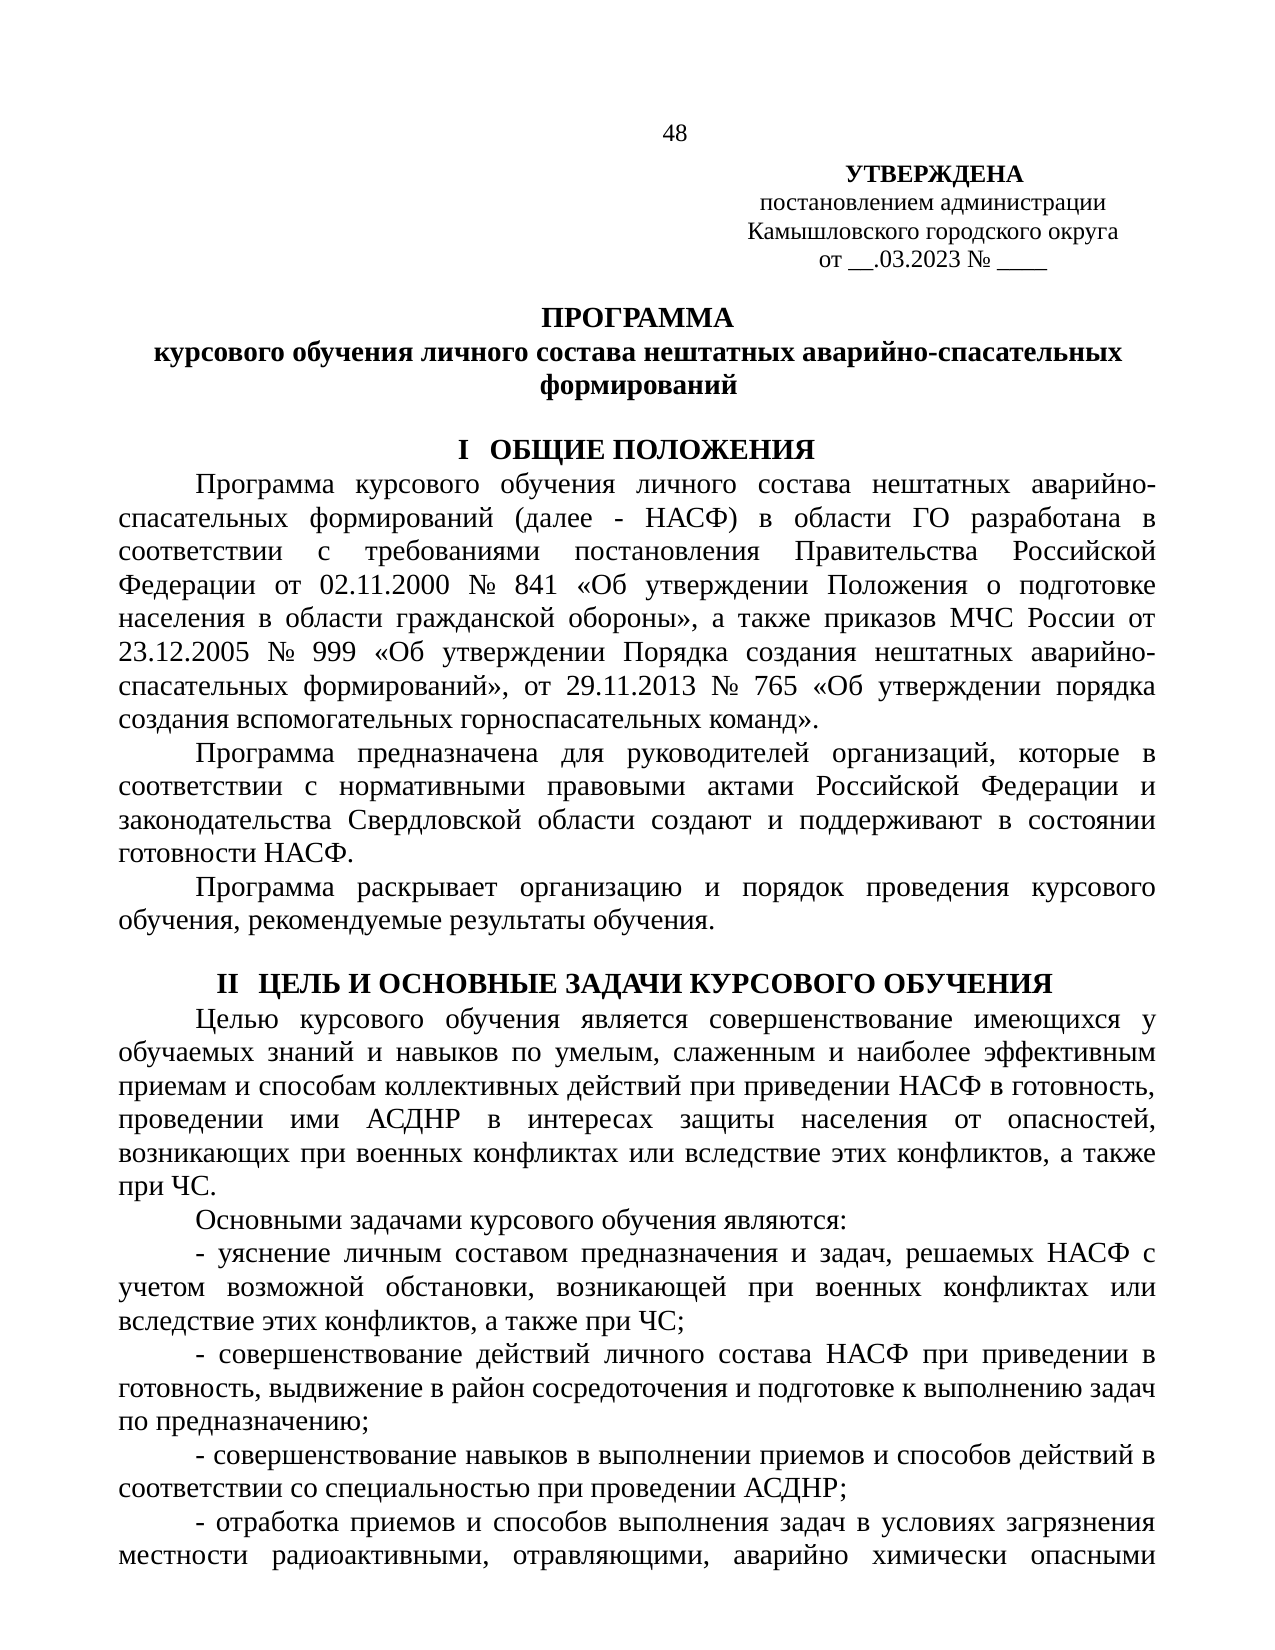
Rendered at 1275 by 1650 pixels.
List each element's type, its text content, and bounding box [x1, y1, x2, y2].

text Программа раскрывает организацию и порядок проведения курсового обучения, рекомендуемые результаты обучения. [118, 869, 1157, 936]
subtitle ПРОГРАММА [118, 301, 1157, 334]
text - совершенствование действий личного состава НАСФ при приведении в готовность, выдвижение в район сосредоточения и подготовке к выполнению задач по предназначению; [118, 1336, 1157, 1437]
subtitle ЦЕЛЬ И ОСНОВНЫЕ ЗАДАЧИ КУРСОВОГО ОБУЧЕНИЯ [216, 967, 1157, 1001]
subtitle ОБЩИЕ ПОЛОЖЕНИЯ [458, 433, 1157, 466]
text - отработка приемов и способов выполнения задач в условиях загрязнения местности радиоактивными, отравляющими, аварийно химически опасными [118, 1504, 1157, 1571]
text Программа предназначена для руководителей организаций, которые в соответствии с нормативными правовыми актами Российской Федерации и законодательства Свердловской области создают и поддерживают в состоянии готовности НАСФ. [118, 735, 1157, 869]
text - уяснение личным составом предназначения и задач, решаемых НАСФ с учетом возможной обстановки, возникающей при военных конфликтах или вследствие этих конфликтов, а также при ЧС; [118, 1236, 1157, 1336]
text Программа курсового обучения личного состава нештатных аварийно- спасательных формирований (далее - НАСФ) в области ГО разработана в соответствии с требованиями постановления Правительства Российской Федерации от 02.11.2000 № 841 «Об утверждении Положения о подготовке населения в области гражданской обороны», а также приказов МЧС России от 23.12.2005 № 999 «Об утверждении Порядка создания нештатных аварийно- спасательных формирований», от 29.11.2013 № 765 «Об утверждении порядка создания вспомогательных горноспасательных команд». [118, 466, 1157, 735]
text от __.03.2023 № ____ [709, 245, 1157, 273]
text Основными задачами курсового обучения являются: [118, 1202, 1157, 1236]
text курсового обучения личного состава нештатных аварийно-спасательных [153, 334, 1157, 368]
text УТВЕРЖДЕНА [118, 159, 1157, 187]
subtitle формирований [120, 368, 1157, 402]
text Камышловского городского округа [709, 216, 1157, 245]
text постановлением администрации [709, 187, 1157, 216]
text - совершенствование навыков в выполнении приемов и способов действий в соответствии со специальностью при проведении АСДНР; [118, 1437, 1157, 1504]
text Целью курсового обучения является совершенствование имеющихся у обучаемых знаний и навыков по умелым, слаженным и наиболее эффективным приемам и способам коллективных действий при приведении НАСФ в готовность, проведении ими АСДНР в интересах защиты населения от опасностей, возникающих при военных конфликтах или вследствие этих конфликтов, а также при ЧС. [118, 1001, 1157, 1202]
